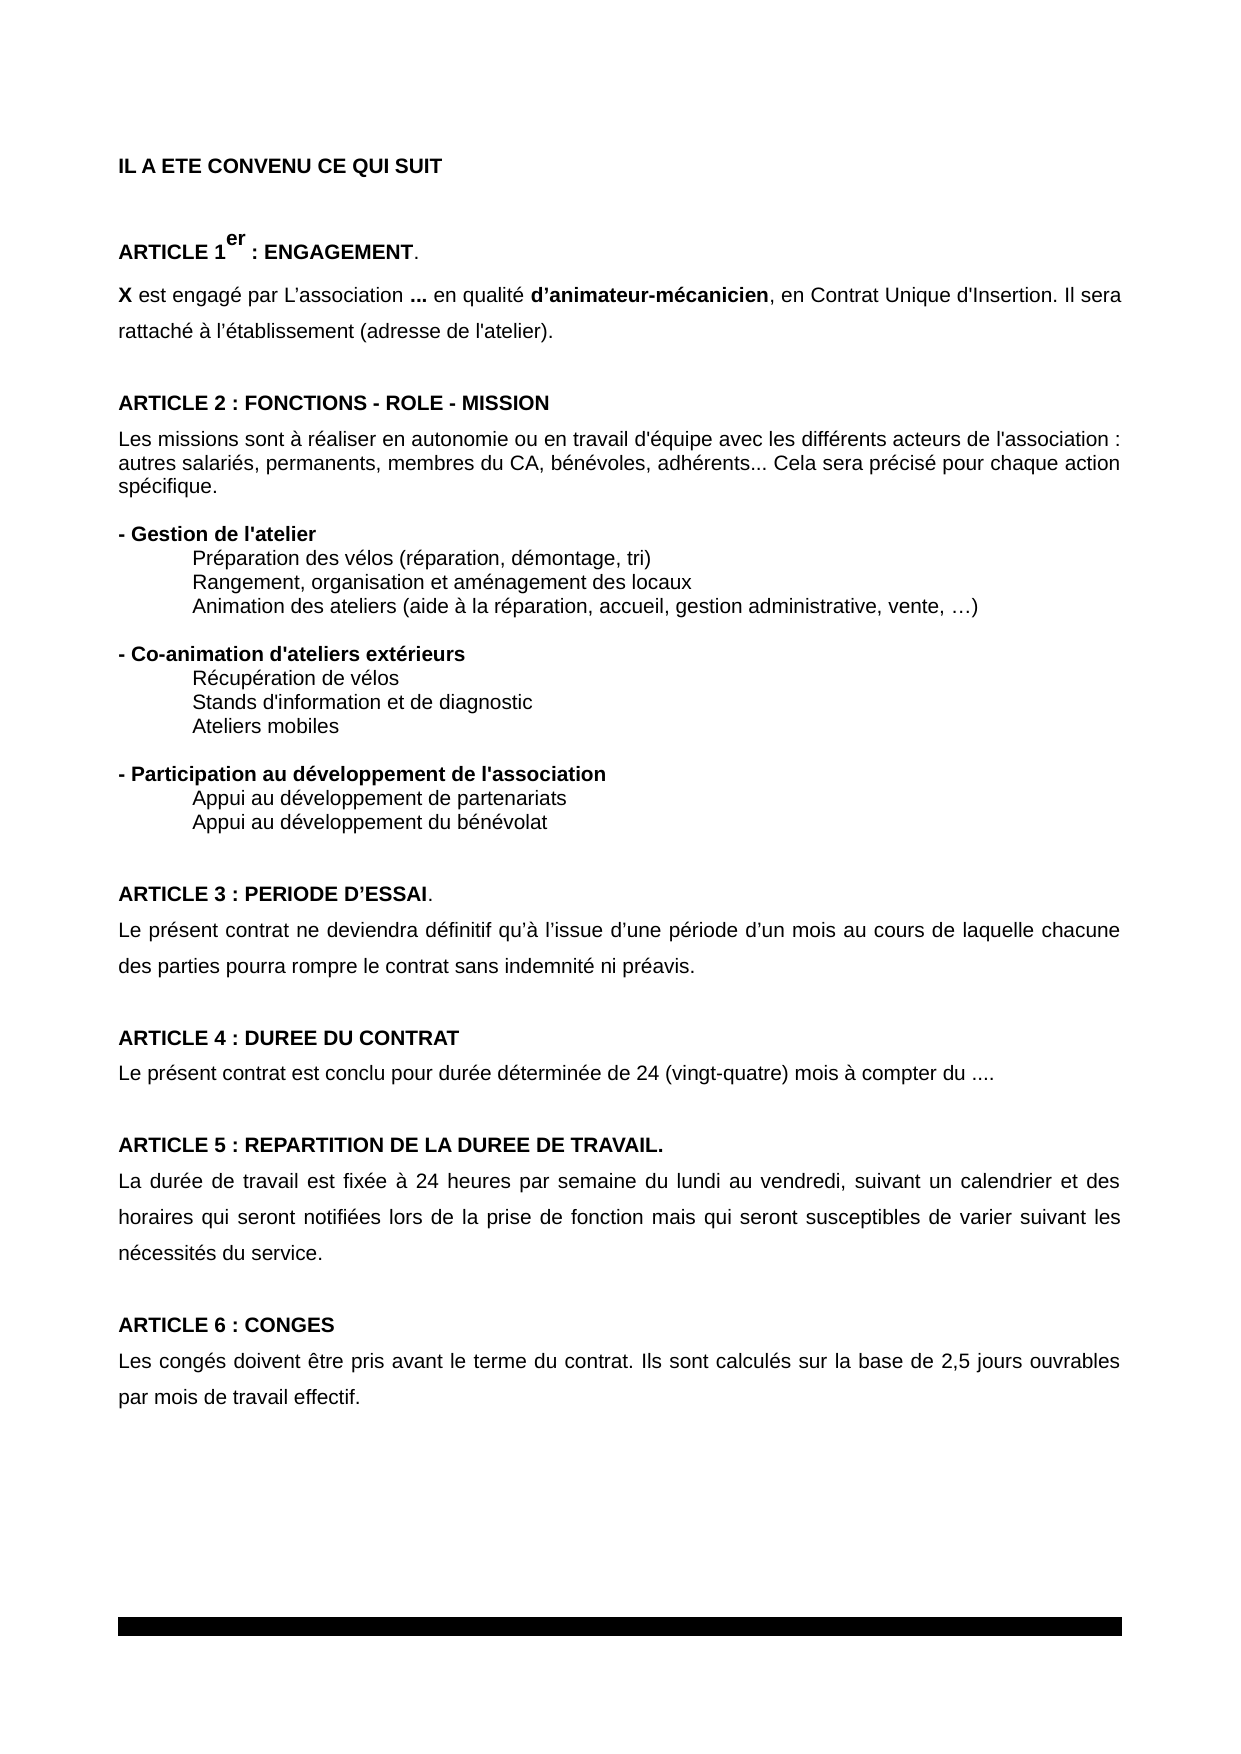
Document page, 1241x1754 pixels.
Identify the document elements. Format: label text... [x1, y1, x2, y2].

text Récupération de vélos [118, 666, 1122, 690]
text ARTICLE 1er : ENGAGEMENT. [118, 226, 1122, 264]
text Ateliers mobiles [118, 714, 1122, 738]
text - Gestion de l'atelier [118, 522, 1122, 546]
text ARTICLE 2 : FONCTIONS - ROLE - MISSION [118, 390, 1122, 414]
text ARTICLE 5 : REPARTITION DE LA DUREE DE TRAVAIL. [118, 1133, 1122, 1157]
text ARTICLE 3 : PERIODE D’ESSAI. [118, 882, 1122, 906]
text La durée de travail est fixée à 24 heures par semaine du lundi au vendredi, suivant un calendrier et des horaires qui seront notifiées lors de la prise de fonction mais qui seront susceptibles de varier suivant les nécessités du service. [118, 1169, 1122, 1265]
text X est engagé par L’association ... en qualité d’animateur-mécanicien, en Contrat Unique d'Insertion. Il sera rattaché à l’établissement (adresse de l'atelier). [118, 283, 1122, 342]
text Animation des ateliers (aide à la réparation, accueil, gestion administrative, vente, …) [118, 594, 1122, 618]
text Les congés doivent être pris avant le terme du contrat. Ils sont calculés sur la base de 2,5 jours ouvrables par mois de travail effectif. [118, 1349, 1122, 1409]
text Le présent contrat est conclu pour durée déterminée de 24 (vingt-quatre) mois à compter du .... [118, 1061, 1122, 1085]
text - Co-animation d'ateliers extérieurs [118, 642, 1122, 666]
text Le présent contrat ne deviendra définitif qu’à l’issue d’une période d’un mois au cours de laquelle chacune des parties pourra rompre le contrat sans indemnité ni préavis. [118, 917, 1122, 977]
text ARTICLE 6 : CONGES [118, 1313, 1122, 1337]
text Rangement, organisation et aménagement des locaux [118, 570, 1122, 594]
text IL A ETE CONVENU CE QUI SUIT [118, 154, 1122, 178]
text Appui au développement de partenariats [118, 786, 1122, 810]
text - Participation au développement de l'association [118, 762, 1122, 786]
text Les missions sont à réaliser en autonomie ou en travail d'équipe avec les différents acteurs de l'association : autres salariés, permanents, membres du CA, bénévoles, adhérents... Cela sera précisé pour chaque action spécifique. [118, 426, 1122, 498]
text Préparation des vélos (réparation, démontage, tri) [118, 546, 1122, 570]
text Stands d'information et de diagnostic [118, 690, 1122, 714]
text ARTICLE 4 : DUREE DU CONTRAT [118, 1025, 1122, 1049]
text Appui au développement du bénévolat [118, 810, 1122, 834]
